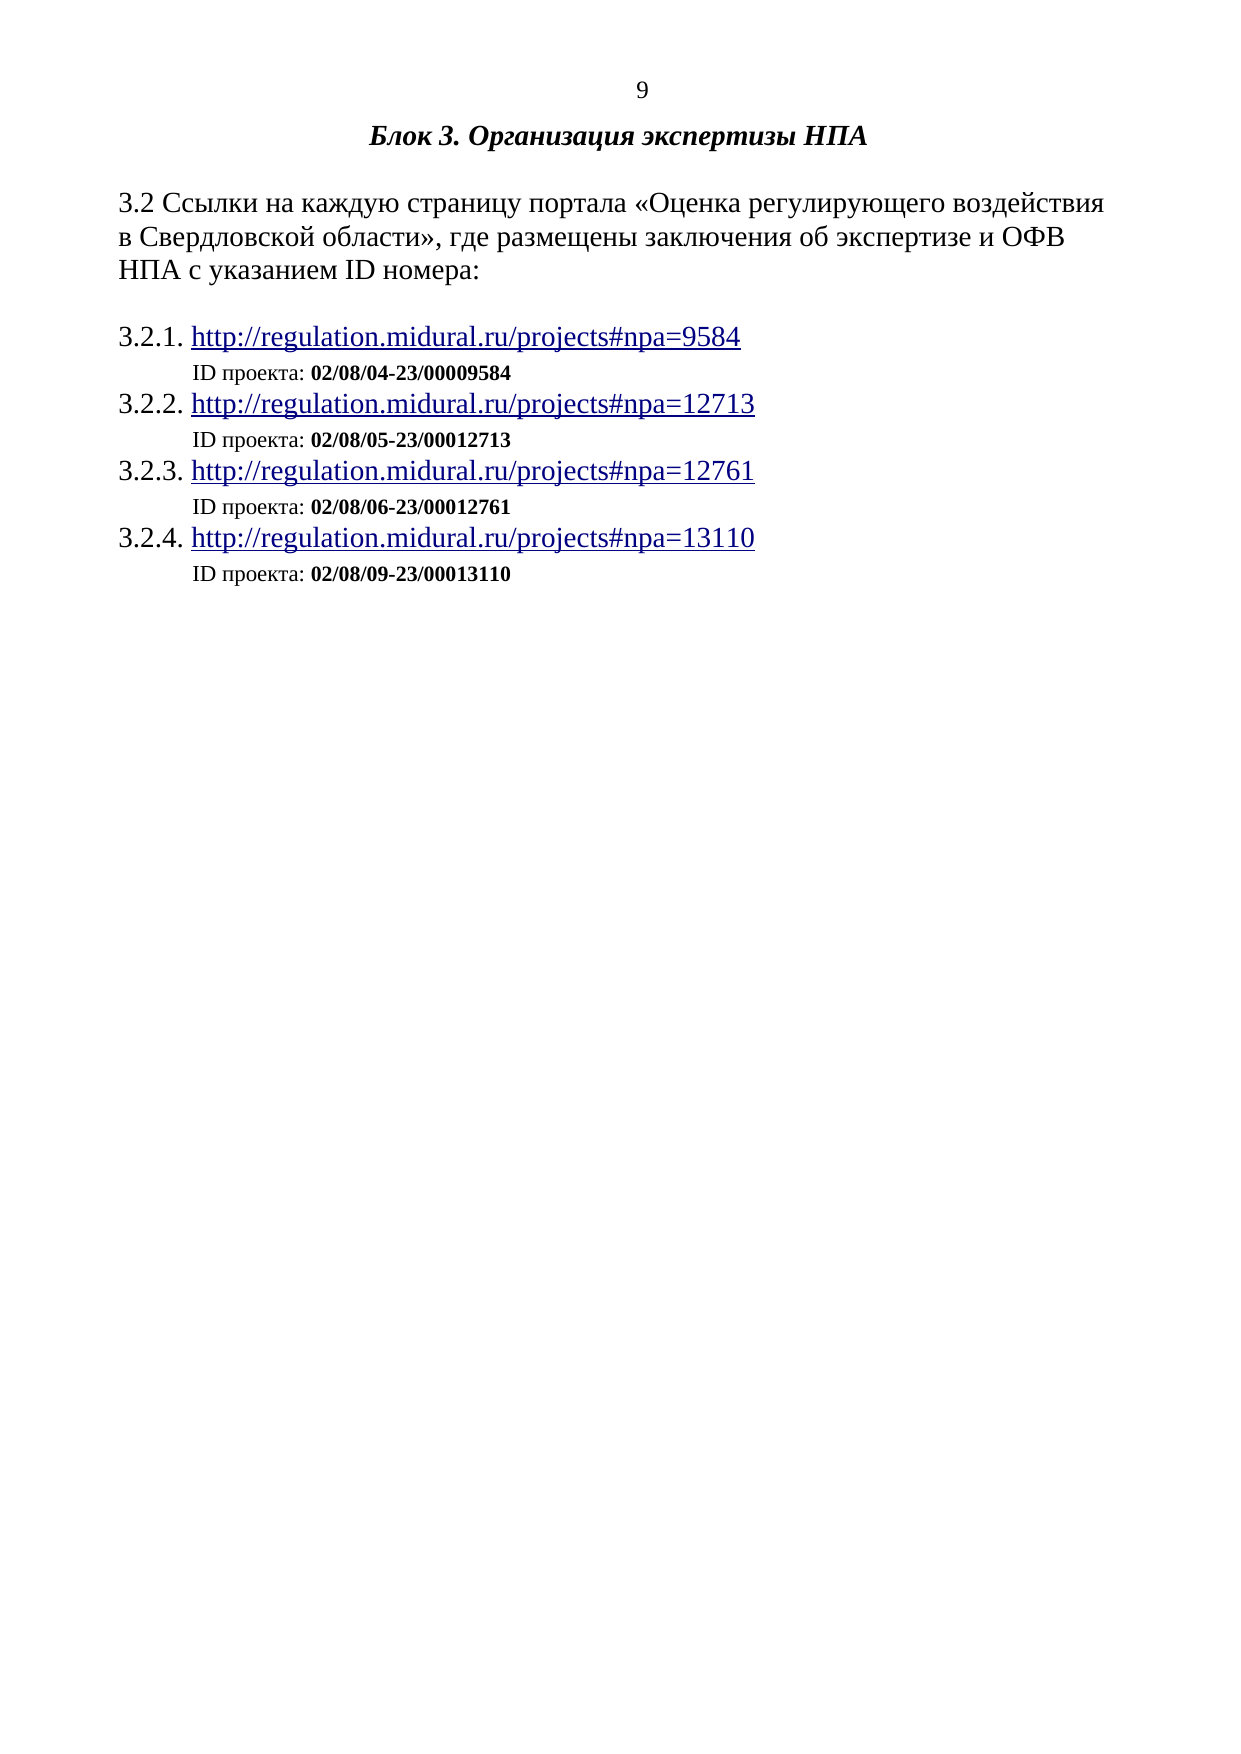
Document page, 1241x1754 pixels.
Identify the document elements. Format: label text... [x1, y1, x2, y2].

text ID проекта: 02/08/09-23/00013110 [118, 554, 1122, 588]
text 3.2.4. http://regulation.midural.ru/projects#npa=13110 [118, 521, 1122, 554]
text 3.2.2. http://regulation.midural.ru/projects#npa=12713 [118, 386, 1122, 420]
text ID проекта: 02/08/05-23/00012713 [118, 420, 1122, 453]
text 3.2 Ссылки на каждую страницу портала «Оценка регулирующего воздействия в Свердловской области», где размещены заключения об экспертизе и ОФВ НПА с указанием ID номера: [118, 185, 1122, 286]
text Блок 3. Организация экспертизы НПА [118, 118, 1122, 152]
text 3.2.1. http://regulation.midural.ru/projects#npa=9584 [118, 319, 1122, 353]
text ID проекта: 02/08/06-23/00012761 [118, 487, 1122, 521]
text 3.2.3. http://regulation.midural.ru/projects#npa=12761 [118, 453, 1122, 487]
text ID проекта: 02/08/04-23/00009584 [118, 353, 1122, 386]
